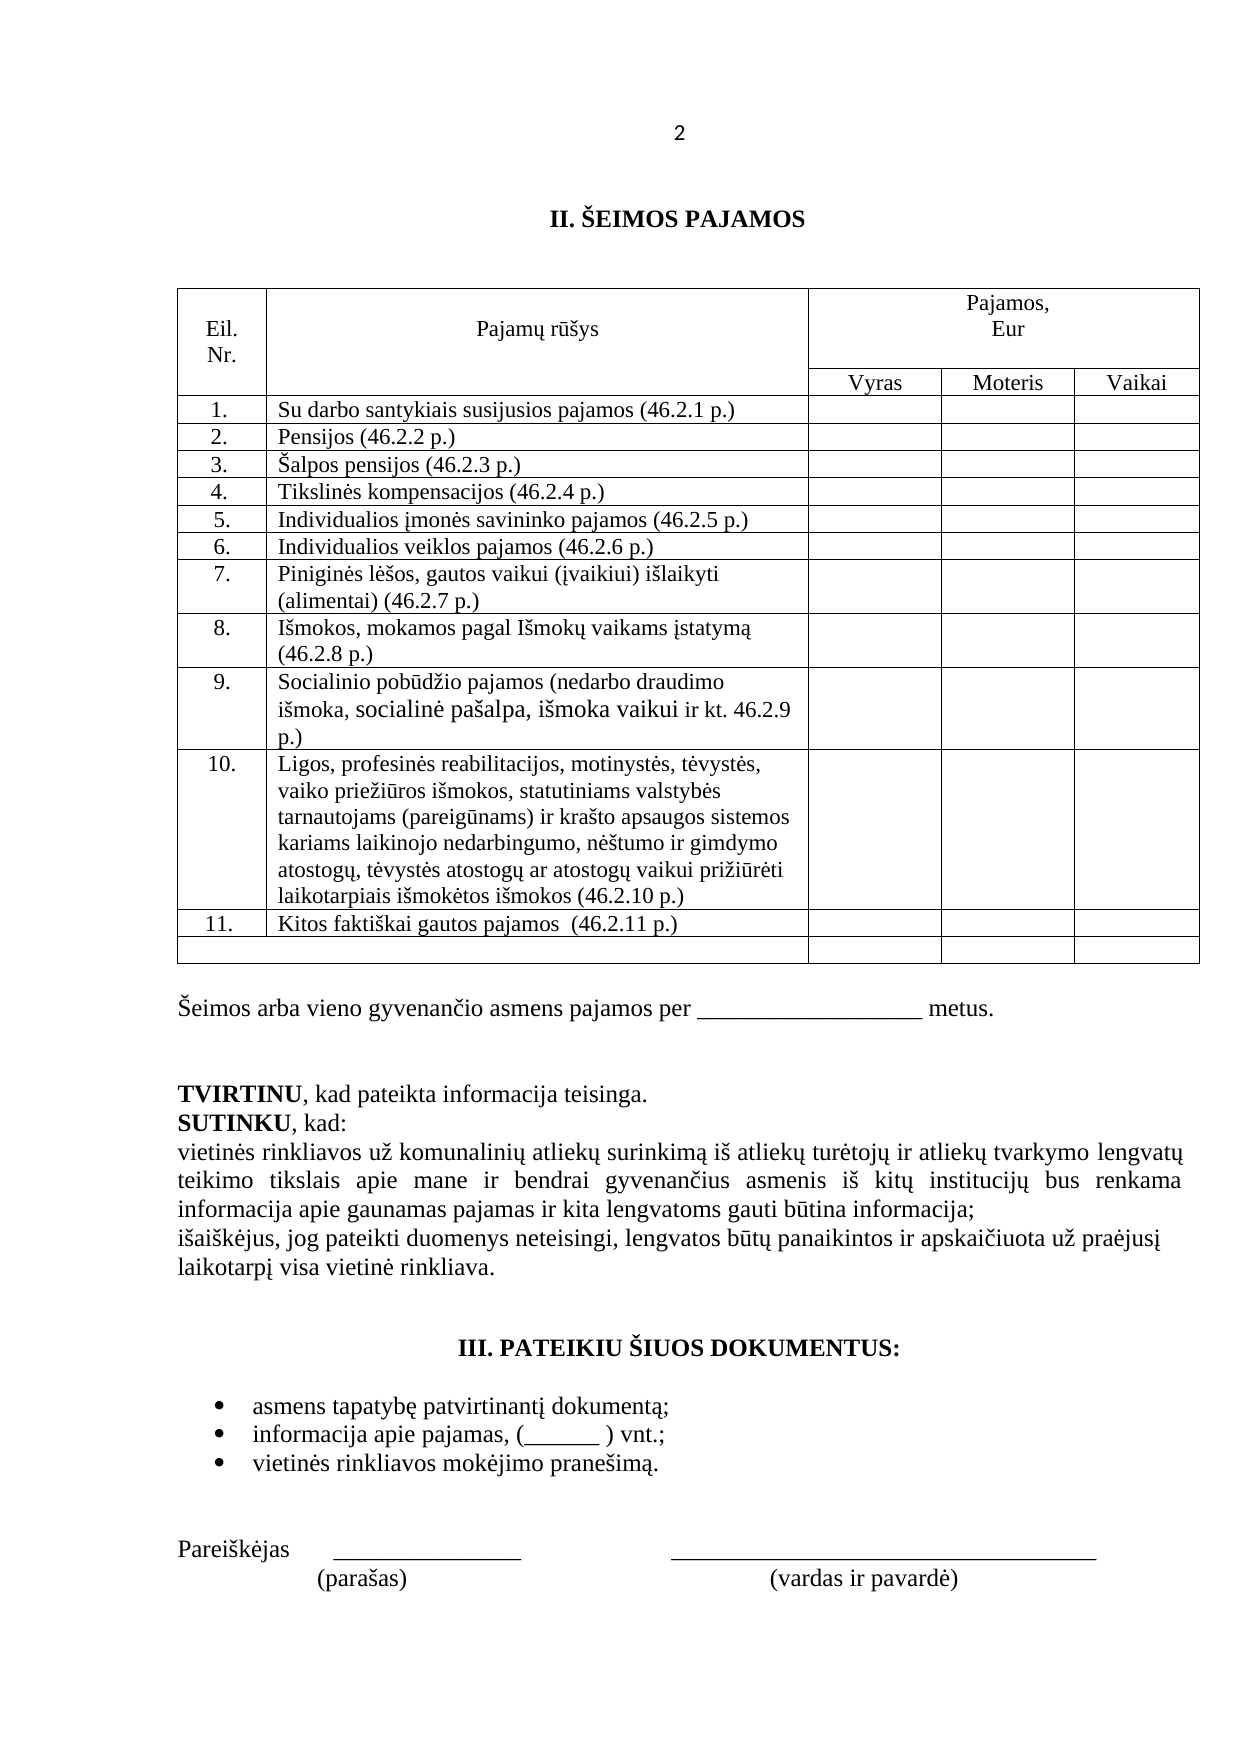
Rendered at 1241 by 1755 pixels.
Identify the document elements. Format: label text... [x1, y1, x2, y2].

table_header Pajamos, Eur [942, 289, 1074, 368]
table_cell Šalpos pensijos (46.2.3 p.) [267, 451, 808, 477]
table_cell [1075, 478, 1199, 504]
table_cell [809, 750, 941, 908]
table_cell [1075, 424, 1199, 450]
table_cell 2. [178, 424, 266, 450]
table_cell Moteris [942, 369, 1074, 395]
table_cell 1. [178, 396, 266, 422]
table_cell Išmokos, mokamos pagal Išmokų vaikams įstatymą (46.2.8 p.) [267, 614, 808, 667]
table_header [1074, 289, 1199, 368]
table_cell 11. [178, 910, 266, 936]
table_cell [1075, 396, 1199, 422]
table_header Eil. Nr. [178, 289, 266, 368]
text Šeimos arba vieno gyvenančio asmens pajamos per __________________ metus. [177, 993, 1181, 1022]
table_cell [942, 560, 1074, 613]
text  vietinės rinkliavos mokėjimo pranešimą. [215, 1448, 1181, 1477]
table_cell [1075, 533, 1199, 559]
table_cell 6. [178, 533, 266, 559]
table_cell Tikslinės kompensacijos (46.2.4 p.) [267, 478, 808, 504]
table_cell [942, 424, 1074, 450]
table_cell [178, 937, 808, 963]
text III. PATEIKIU ŠIUOS DOKUMENTUS: [177, 1333, 1181, 1362]
table_cell [942, 750, 1074, 908]
text SUTINKU, kad: [177, 1108, 1181, 1137]
table_cell [809, 533, 941, 559]
table_cell [942, 396, 1074, 422]
table_cell Su darbo santykiais susijusios pajamos (46.2.1 p.) [267, 396, 808, 422]
table_cell [942, 614, 1074, 667]
table_cell [942, 478, 1074, 504]
table_cell [1075, 668, 1199, 749]
table_cell [809, 937, 941, 963]
table_cell 9. [178, 668, 266, 749]
table_cell Pensijos (46.2.2 p.) [267, 424, 808, 450]
table_cell [942, 910, 1074, 936]
table_cell [1075, 506, 1199, 532]
table_header [809, 289, 942, 368]
text II. ŠEIMOS PAJAMOS [173, 204, 1181, 232]
table_cell 10. [178, 750, 266, 908]
table_cell Vaikai [1075, 369, 1199, 395]
table_cell Individualios įmonės savininko pajamos (46.2.5 p.) [267, 506, 808, 532]
table_cell [942, 668, 1074, 749]
table_cell [1075, 750, 1199, 908]
table_cell Vyras [809, 369, 941, 395]
table_cell [809, 424, 941, 450]
text (parašas) (vardas ir pavardė) [177, 1563, 1181, 1592]
text vietinės rinkliavos už komunalinių atliekų surinkimą iš atliekų turėtojų ir atliekų tvarkymo lengvatų teikimo tikslais apie mane ir bendrai gyvenančius asmenis iš kitų institucijų bus renkama informacija apie gaunamas pajamas ir kita lengvatoms gauti būtina informacija; [177, 1137, 1183, 1223]
table_cell 3. [178, 451, 266, 477]
table_cell 5. [178, 506, 266, 532]
table_cell [809, 506, 941, 532]
table_cell [809, 560, 941, 613]
table_cell [809, 478, 941, 504]
table_cell [1075, 560, 1199, 613]
table_cell [942, 451, 1074, 477]
table_cell [1075, 451, 1199, 477]
table_cell [809, 614, 941, 667]
text Pareiškėjas _______________ __________________________________ [177, 1534, 1181, 1563]
table_cell [809, 910, 941, 936]
table_cell 8. [178, 614, 266, 667]
table_cell [178, 368, 266, 395]
table_cell Ligos, profesinės reabilitacijos, motinystės, tėvystės, vaiko priežiūros išmokos, statutiniams valstybės tarnautojams (pareigūnams) ir krašto apsaugos sistemos kariams laikinojo nedarbingumo, nėštumo ir gimdymo atostogų, tėvystės atostogų ar atostogų vaikui prižiūrėti laikotarpiais išmokėtos išmokos (46.2.10 p.) [267, 750, 808, 908]
table_cell 7. [178, 560, 266, 613]
table_cell [942, 506, 1074, 532]
table_cell [809, 396, 941, 422]
table_cell [942, 937, 1074, 963]
text TVIRTINU, kad pateikta informacija teisinga. [177, 1079, 1181, 1108]
table_cell [809, 668, 941, 749]
text  asmens tapatybę patvirtinantį dokumentą; [215, 1391, 1181, 1419]
table_cell [267, 368, 808, 395]
table_cell [1075, 614, 1199, 667]
table_header Pajamų rūšys [267, 289, 808, 368]
table_cell [809, 451, 941, 477]
table_cell Individualios veiklos pajamos (46.2.6 p.) [267, 533, 808, 559]
table_cell Piniginės lėšos, gautos vaikui (įvaikiui) išlaikyti (alimentai) (46.2.7 p.) [267, 560, 808, 613]
text  informacija apie pajamas, (______ ) vnt.; [215, 1419, 1181, 1448]
table_cell [1075, 937, 1199, 963]
table_cell 4. [178, 478, 266, 504]
table_cell Socialinio pobūdžio pajamos (nedarbo draudimo išmoka, socialinė pašalpa, išmoka vaikui ir kt. 46.2.9 p.) [267, 668, 808, 749]
table_cell [1075, 910, 1199, 936]
table_cell Kitos faktiškai gautos pajamos (46.2.11 p.) [267, 910, 808, 936]
table_cell [942, 533, 1074, 559]
text išaiškėjus, jog pateikti duomenys neteisingi, lengvatos būtų panaikintos ir apskaičiuota už praėjusį laikotarpį visa vietinė rinkliava. [177, 1223, 1181, 1281]
